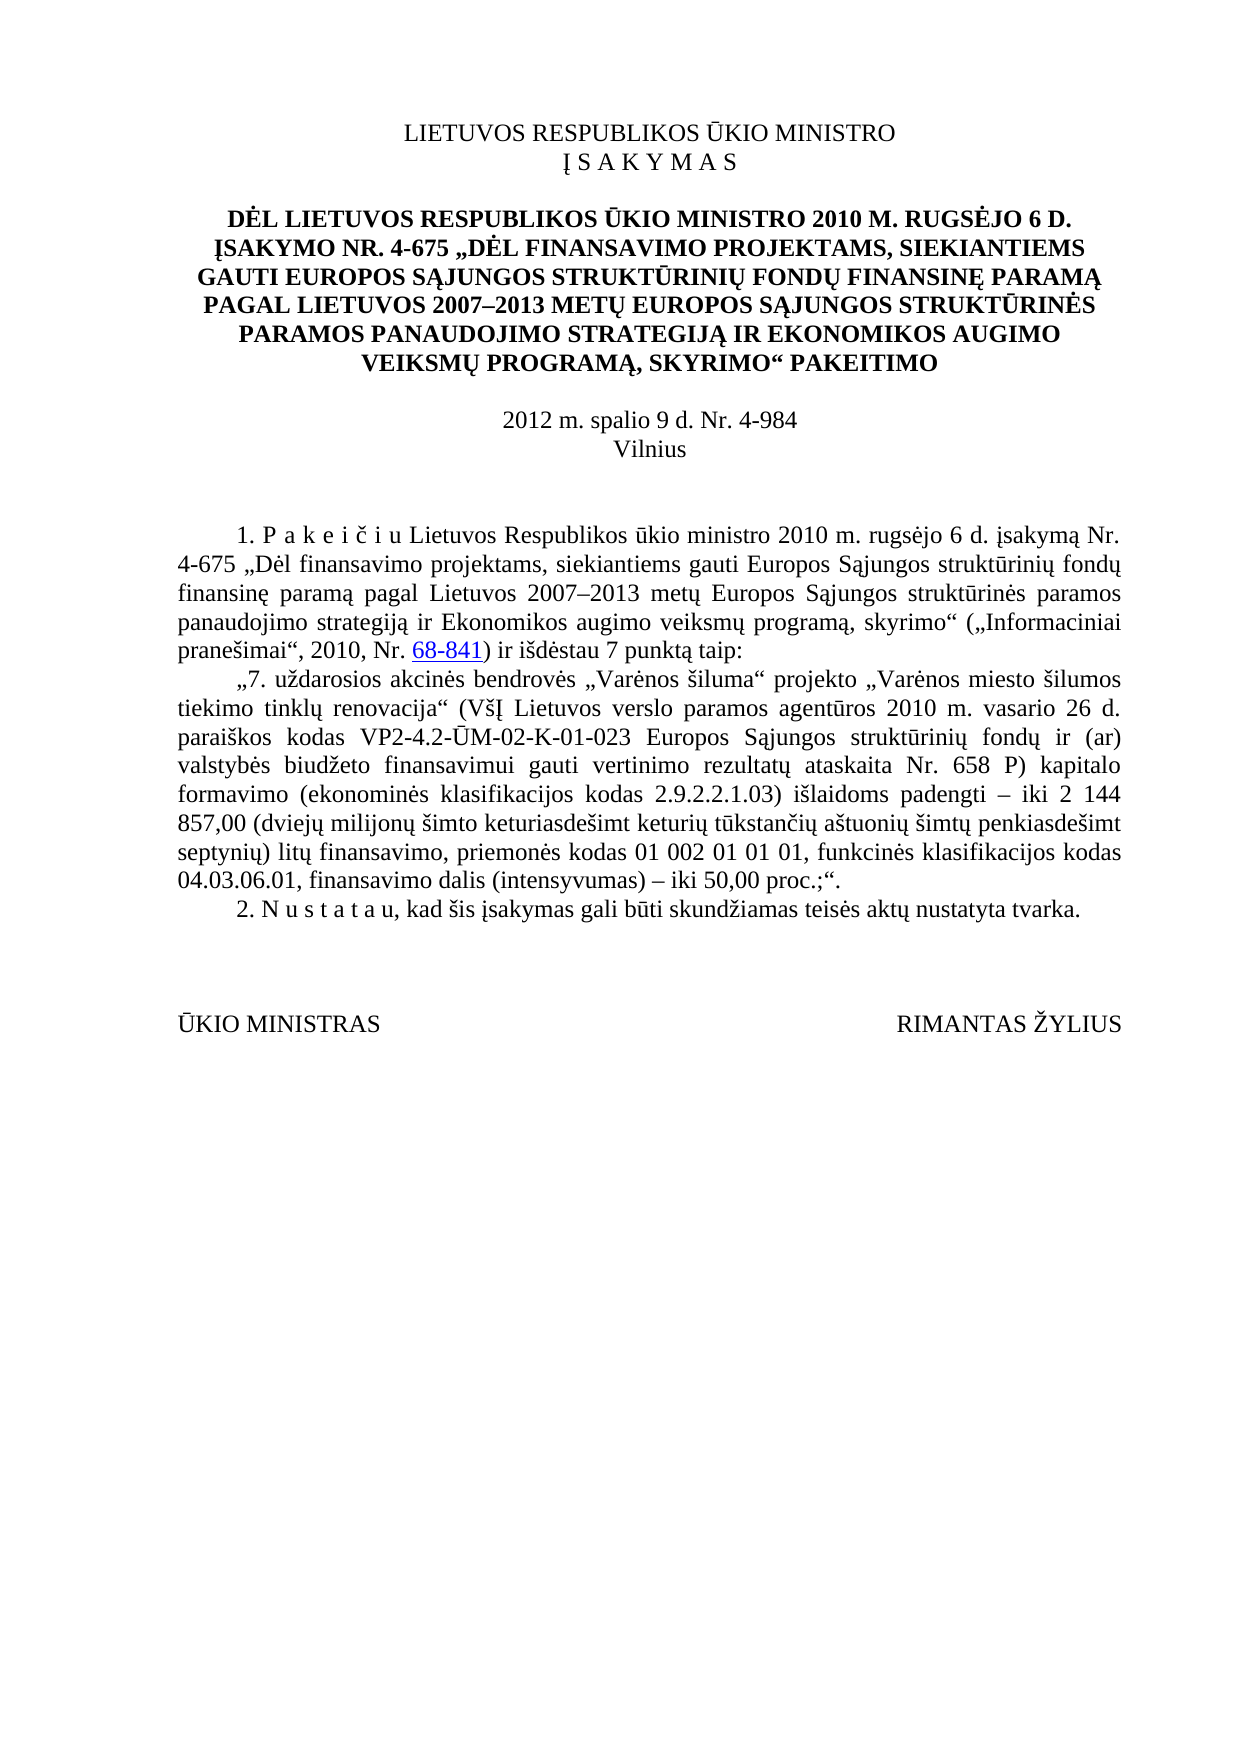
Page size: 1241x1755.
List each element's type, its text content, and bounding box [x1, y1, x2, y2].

text Vilnius [177, 434, 1122, 463]
text Ūkio ministras Rimantas Žylius [177, 1009, 1122, 1038]
text DĖL LIETUVOS RESPUBLIKOS ŪKIO MINISTRO 2010 M. RUGSĖJO 6 D. ĮSAKYMO NR. 4-675 „DĖL FINANSAVIMO PROJEKTAMS, SIEKIANTIEMS GAUTI EUROPOS SĄJUNGOS STRUKTŪRINIŲ FONDŲ FINANSINĘ PARAMĄ PAGAL LIETUVOS 2007–2013 METŲ EUROPOS SĄJUNGOS STRUKTŪRINĖS PARAMOS PANAUDOJIMO STRATEGIJĄ IR EKONOMIKOS AUGIMO VEIKSMŲ PROGRAMĄ, SKYRIMO“ PAKEITIMO [177, 204, 1122, 377]
text „7. uždarosios akcinės bendrovės „Varėnos šiluma“ projekto „Varėnos miesto šilumos tiekimo tinklų renovacija“ (VšĮ Lietuvos verslo paramos agentūros 2010 m. vasario 26 d. paraiškos kodas VP2-4.2-ŪM-02-K-01-023 Europos Sąjungos struktūrinių fondų ir (ar) valstybės biudžeto finansavimui gauti vertinimo rezultatų ataskaita Nr. 658 P) kapitalo formavimo (ekonominės klasifikacijos kodas 2.9.2.2.1.03) išlaidoms padengti – iki 2 144 857,00 (dviejų milijonų šimto keturiasdešimt keturių tūkstančių aštuonių šimtų penkiasdešimt septynių) litų finansavimo, priemonės kodas 01 002 01 01 01, funkcinės klasifikacijos kodas 04.03.06.01, finansavimo dalis (intensyvumas) – iki 50,00 proc.;“. [177, 664, 1122, 894]
text 1. P a k e i č i u Lietuvos Respublikos ūkio ministro 2010 m. rugsėjo 6 d. įsakymą Nr. 4-675 „Dėl finansavimo projektams, siekiantiems gauti Europos Sąjungos struktūrinių fondų finansinę paramą pagal Lietuvos 2007–2013 metų Europos Sąjungos struktūrinės paramos panaudojimo strategiją ir Ekonomikos augimo veiksmų programą, skyrimo“ („Informaciniai pranešimai“, 2010, Nr. 68-841) ir išdėstau 7 punktą taip: [177, 521, 1122, 664]
text 2. N u s t a t a u, kad šis įsakymas gali būti skundžiamas teisės aktų nustatyta tvarka. [177, 894, 1122, 923]
text Į S A K Y M A S [177, 147, 1122, 176]
text LIETUVOS RESPUBLIKOS ŪKIO MINISTRO [177, 118, 1122, 147]
text 2012 m. spalio 9 d. Nr. 4-984 [177, 406, 1122, 434]
